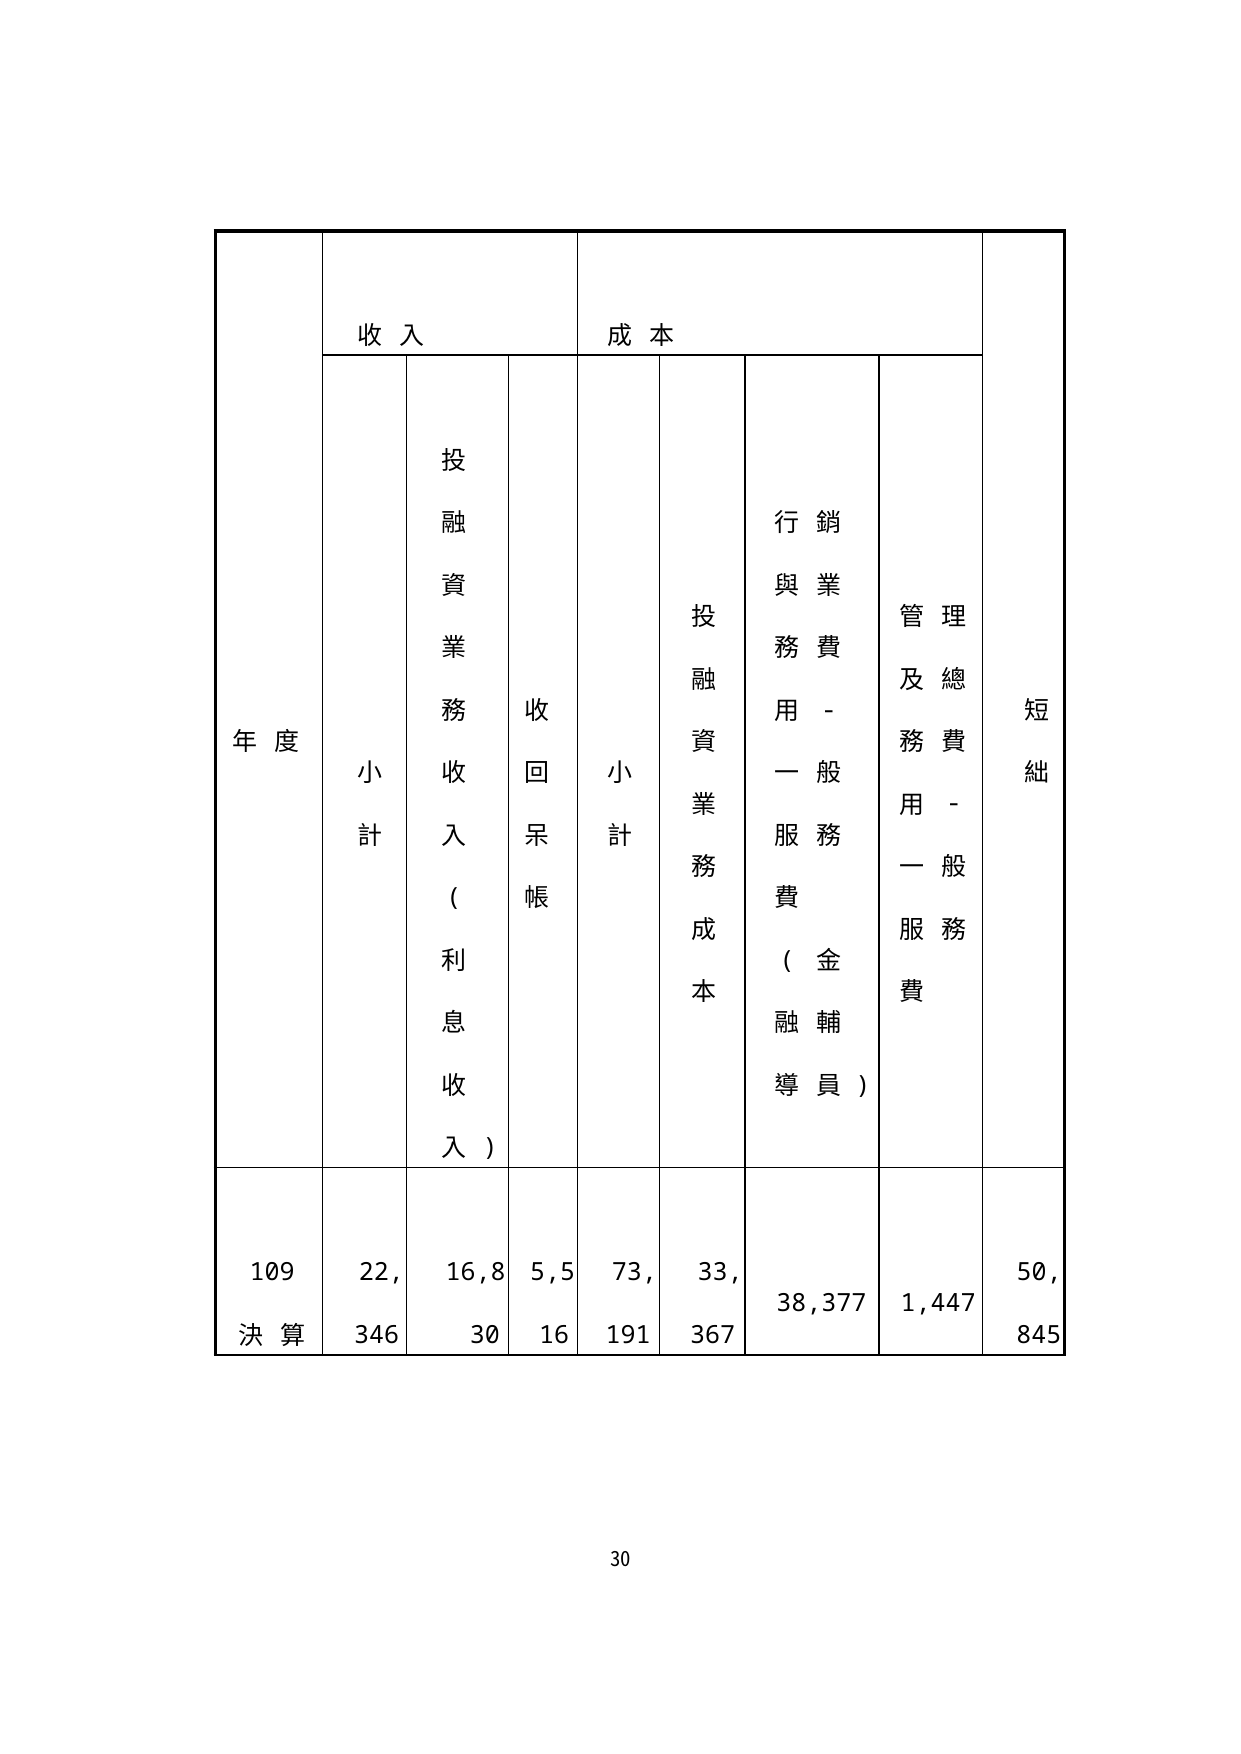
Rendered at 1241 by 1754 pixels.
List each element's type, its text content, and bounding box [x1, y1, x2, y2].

table_cell 22,346 [323, 1168, 406, 1354]
table_cell 收回呆帳 [509, 356, 577, 1167]
table_cell 1,447 [880, 1168, 982, 1354]
table_cell 行銷與業務費用-一般服務費(金融輔導員) [746, 356, 878, 1167]
table_header 收入 [323, 233, 577, 354]
table_cell 5,516 [509, 1168, 577, 1354]
table_cell 管理及總務費用-一般服務費 [880, 356, 982, 1167]
table_header 成本 [578, 233, 982, 354]
table_cell 109決算 [217, 1168, 322, 1354]
table_header 年度 [217, 233, 322, 1167]
table_cell 16,830 [407, 1168, 508, 1354]
table_cell 33,367 [660, 1168, 744, 1354]
table_cell 73,191 [578, 1168, 659, 1354]
table_cell 小計 [323, 356, 406, 1167]
table_cell 小計 [578, 356, 659, 1167]
table_cell 投融資業務收入(利息收入) [407, 356, 508, 1167]
table_header 短絀 [983, 233, 1063, 1167]
table_cell 投融資業務成本 [660, 356, 744, 1167]
table_cell 38,377 [746, 1168, 878, 1354]
table_cell 50,845 [983, 1168, 1063, 1354]
